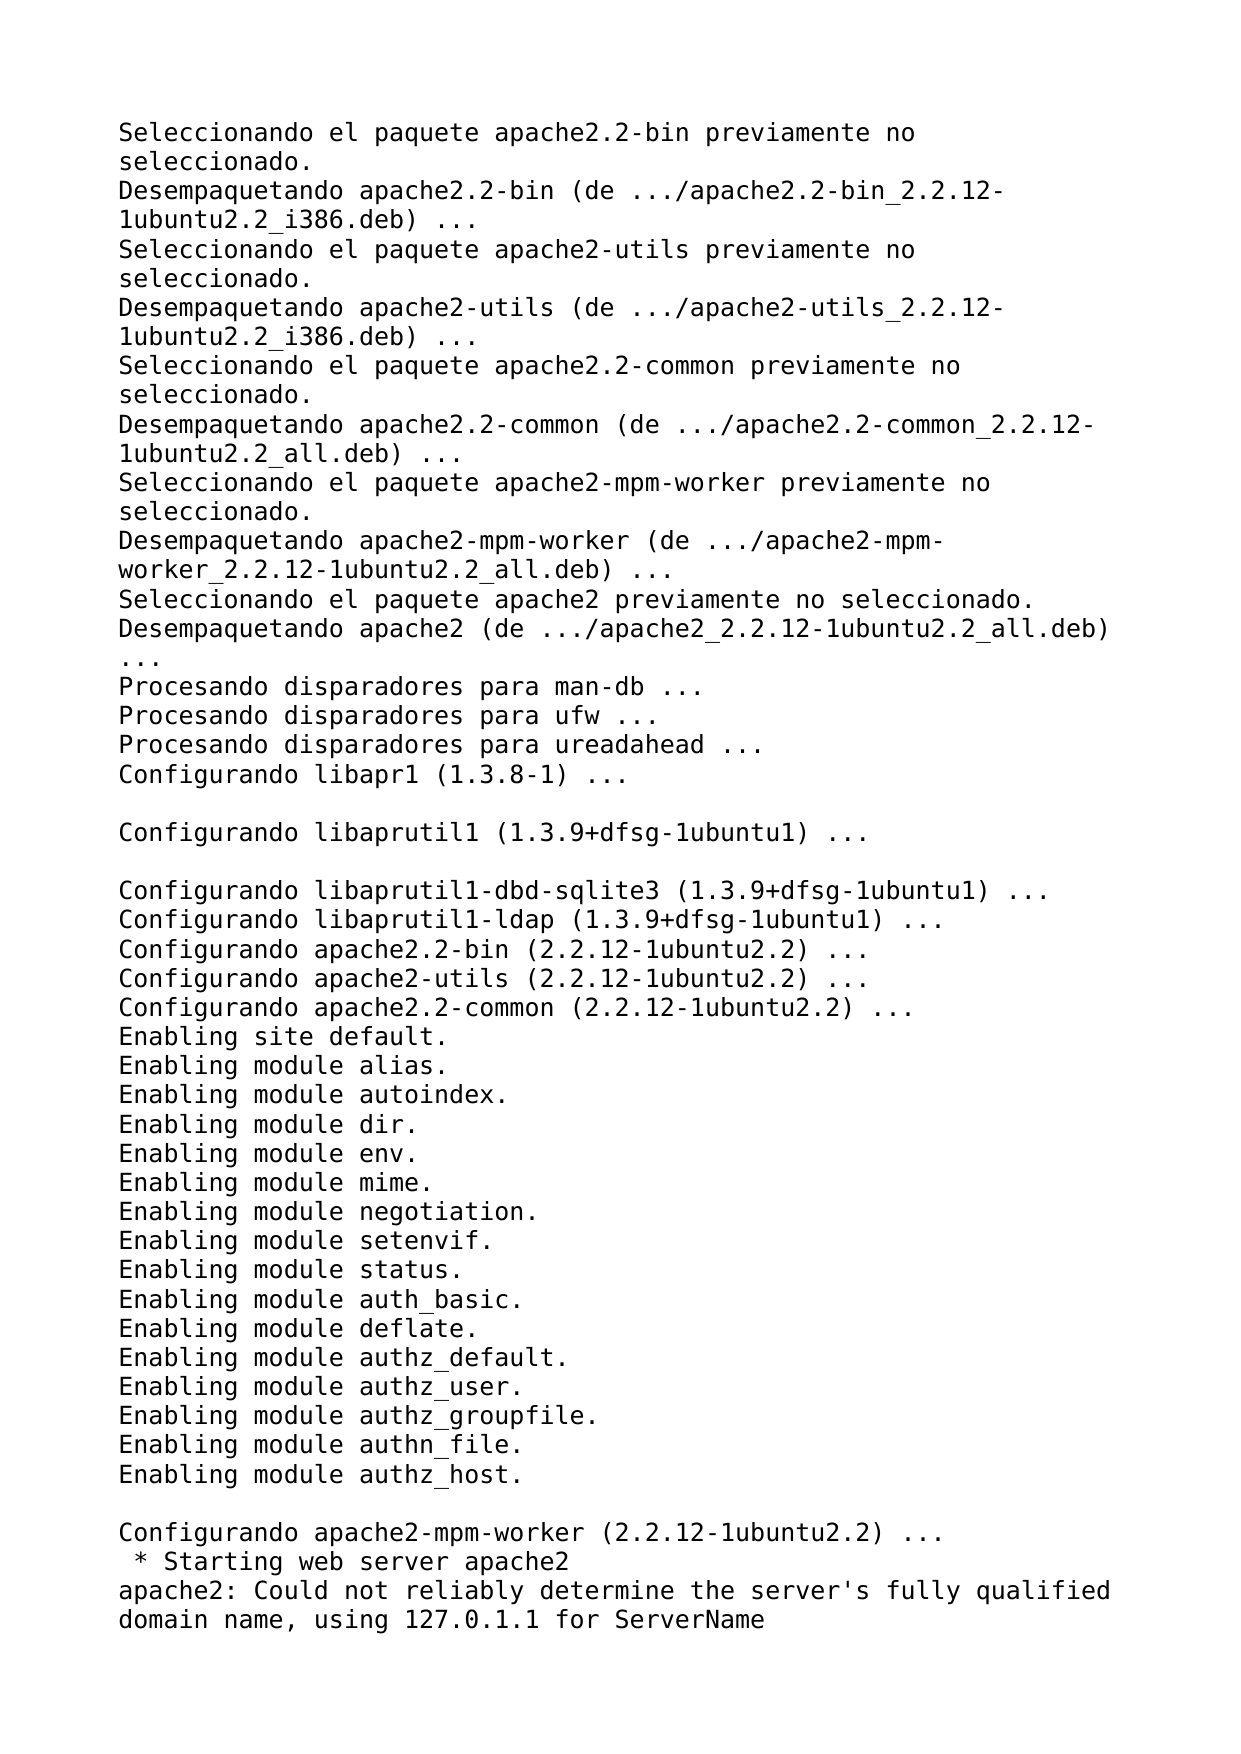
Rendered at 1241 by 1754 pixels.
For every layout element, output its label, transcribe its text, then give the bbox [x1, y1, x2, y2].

text Seleccionando el paquete apache2.2-bin previamente no seleccionado. Desempaquetando apache2.2-bin (de .../apache2.2-bin_2.2.12-1ubuntu2.2_i386.deb) ... Seleccionando el paquete apache2-utils previamente no seleccionado. Desempaquetando apache2-utils (de .../apache2-utils_2.2.12-1ubuntu2.2_i386.deb) ... Seleccionando el paquete apache2.2-common previamente no seleccionado. Desempaquetando apache2.2-common (de .../apache2.2-common_2.2.12-1ubuntu2.2_all.deb) ... Seleccionando el paquete apache2-mpm-worker previamente no seleccionado. Desempaquetando apache2-mpm-worker (de .../apache2-mpm-worker_2.2.12-1ubuntu2.2_all.deb) ... Seleccionando el paquete apache2 previamente no seleccionado. Desempaquetando apache2 (de .../apache2_2.2.12-1ubuntu2.2_all.deb) ... Procesando disparadores para man-db ... Procesando disparadores para ufw ... Procesando disparadores para ureadahead ... Configurando libapr1 (1.3.8-1) ... Configurando libaprutil1 (1.3.9+dfsg-1ubuntu1) ... Configurando libaprutil1-dbd-sqlite3 (1.3.9+dfsg-1ubuntu1) ... Configurando libaprutil1-ldap (1.3.9+dfsg-1ubuntu1) ... Configurando apache2.2-bin (2.2.12-1ubuntu2.2) ... Configurando apache2-utils (2.2.12-1ubuntu2.2) ... Configurando apache2.2-common (2.2.12-1ubuntu2.2) ... Enabling site default. Enabling module alias. Enabling module autoindex. Enabling module dir. Enabling module env. Enabling module mime. Enabling module negotiation. Enabling module setenvif. Enabling module status. Enabling module auth_basic. Enabling module deflate. Enabling module authz_default. Enabling module authz_user. Enabling module authz_groupfile. Enabling module authn_file. Enabling module authz_host. Configurando apache2-mpm-worker (2.2.12-1ubuntu2.2) ... * Starting web server apache2 apache2: Could not reliably determine the server's fully qualified domain name, using 127.0.1.1 for ServerName [118, 118, 1122, 1635]
